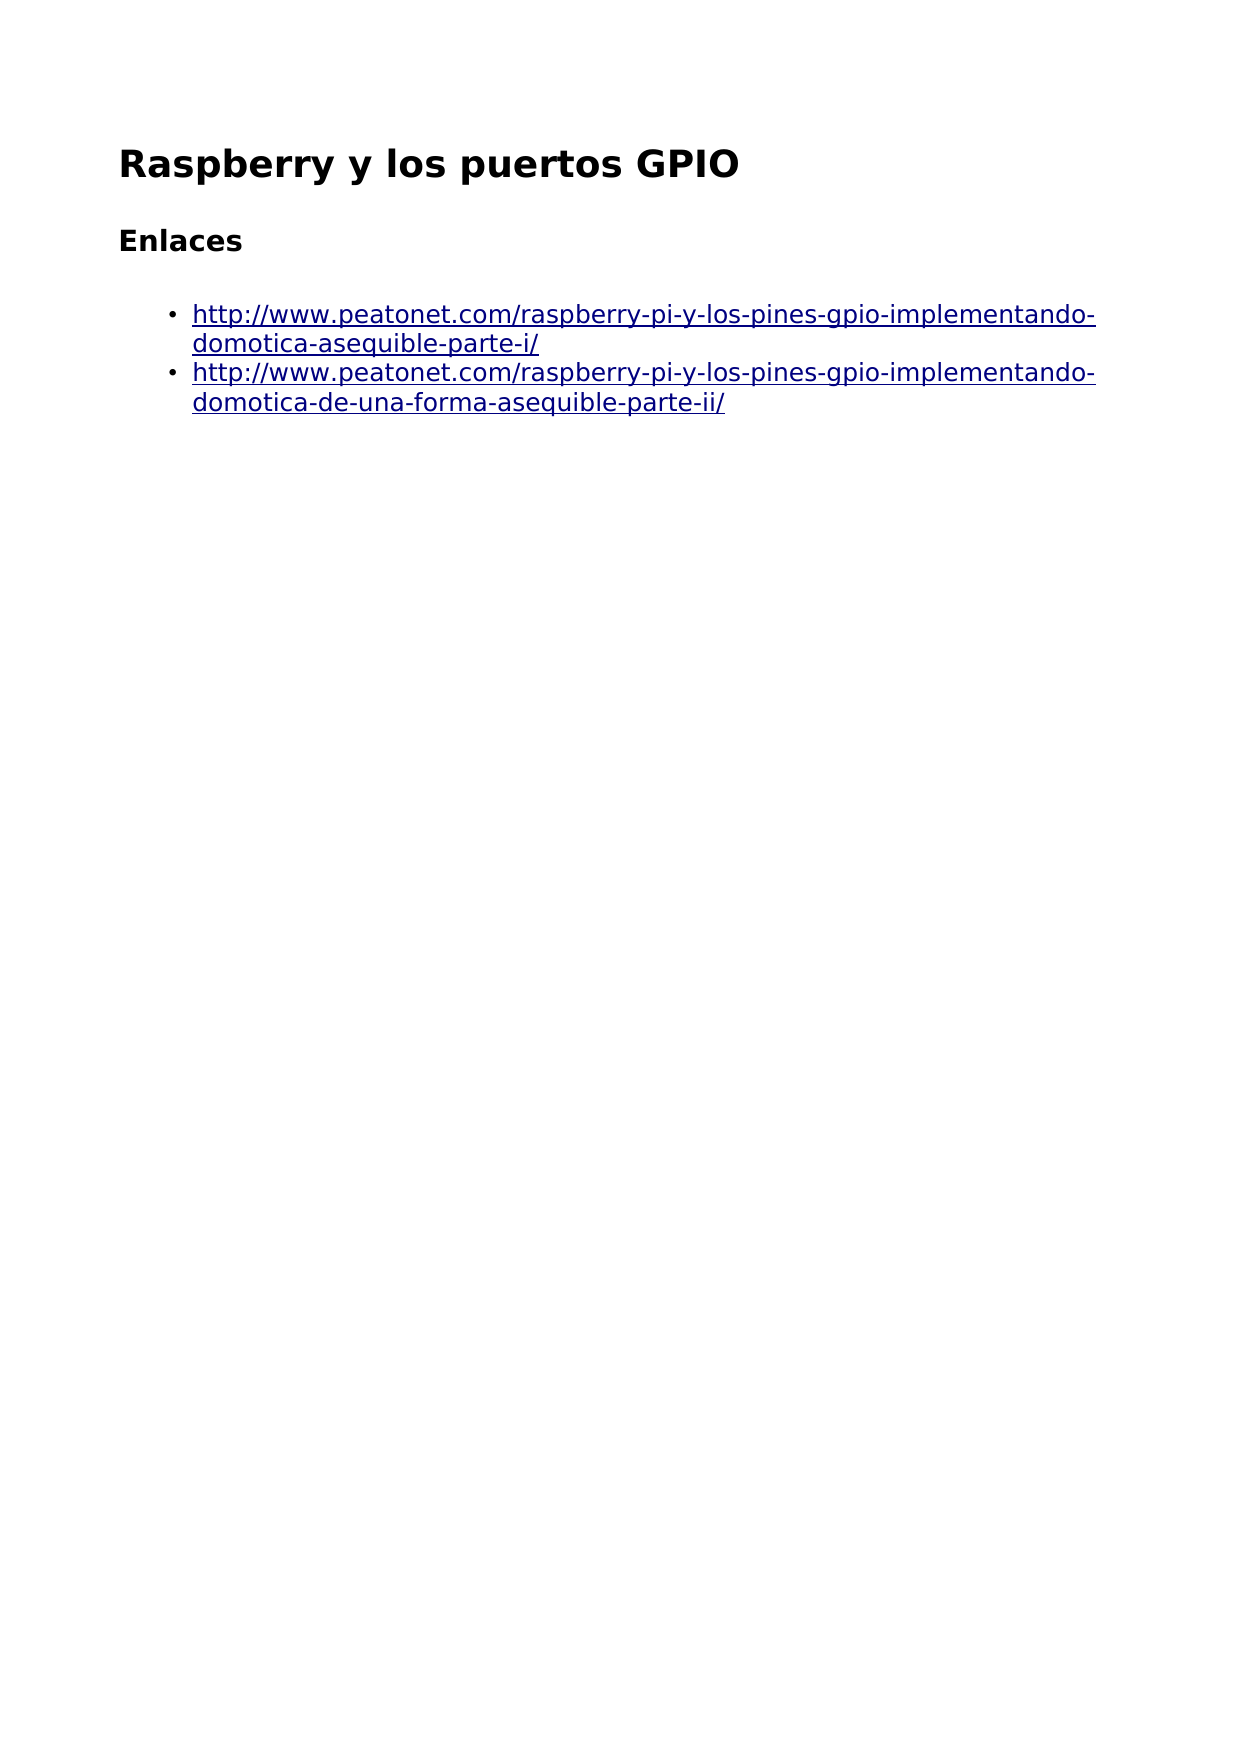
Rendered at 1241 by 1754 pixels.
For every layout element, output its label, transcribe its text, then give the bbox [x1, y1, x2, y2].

list http://www.peatonet.com/raspberry-pi-y-los-pines-gpio-implementando-domotica-de-una-forma-asequible-parte-ii/ [177, 358, 1122, 417]
subtitle Enlaces [118, 224, 1122, 258]
list http://www.peatonet.com/raspberry-pi-y-los-pines-gpio-implementando-domotica-asequible-parte-i/ [177, 300, 1122, 358]
subtitle Raspberry y los puertos GPIO [118, 143, 1122, 187]
